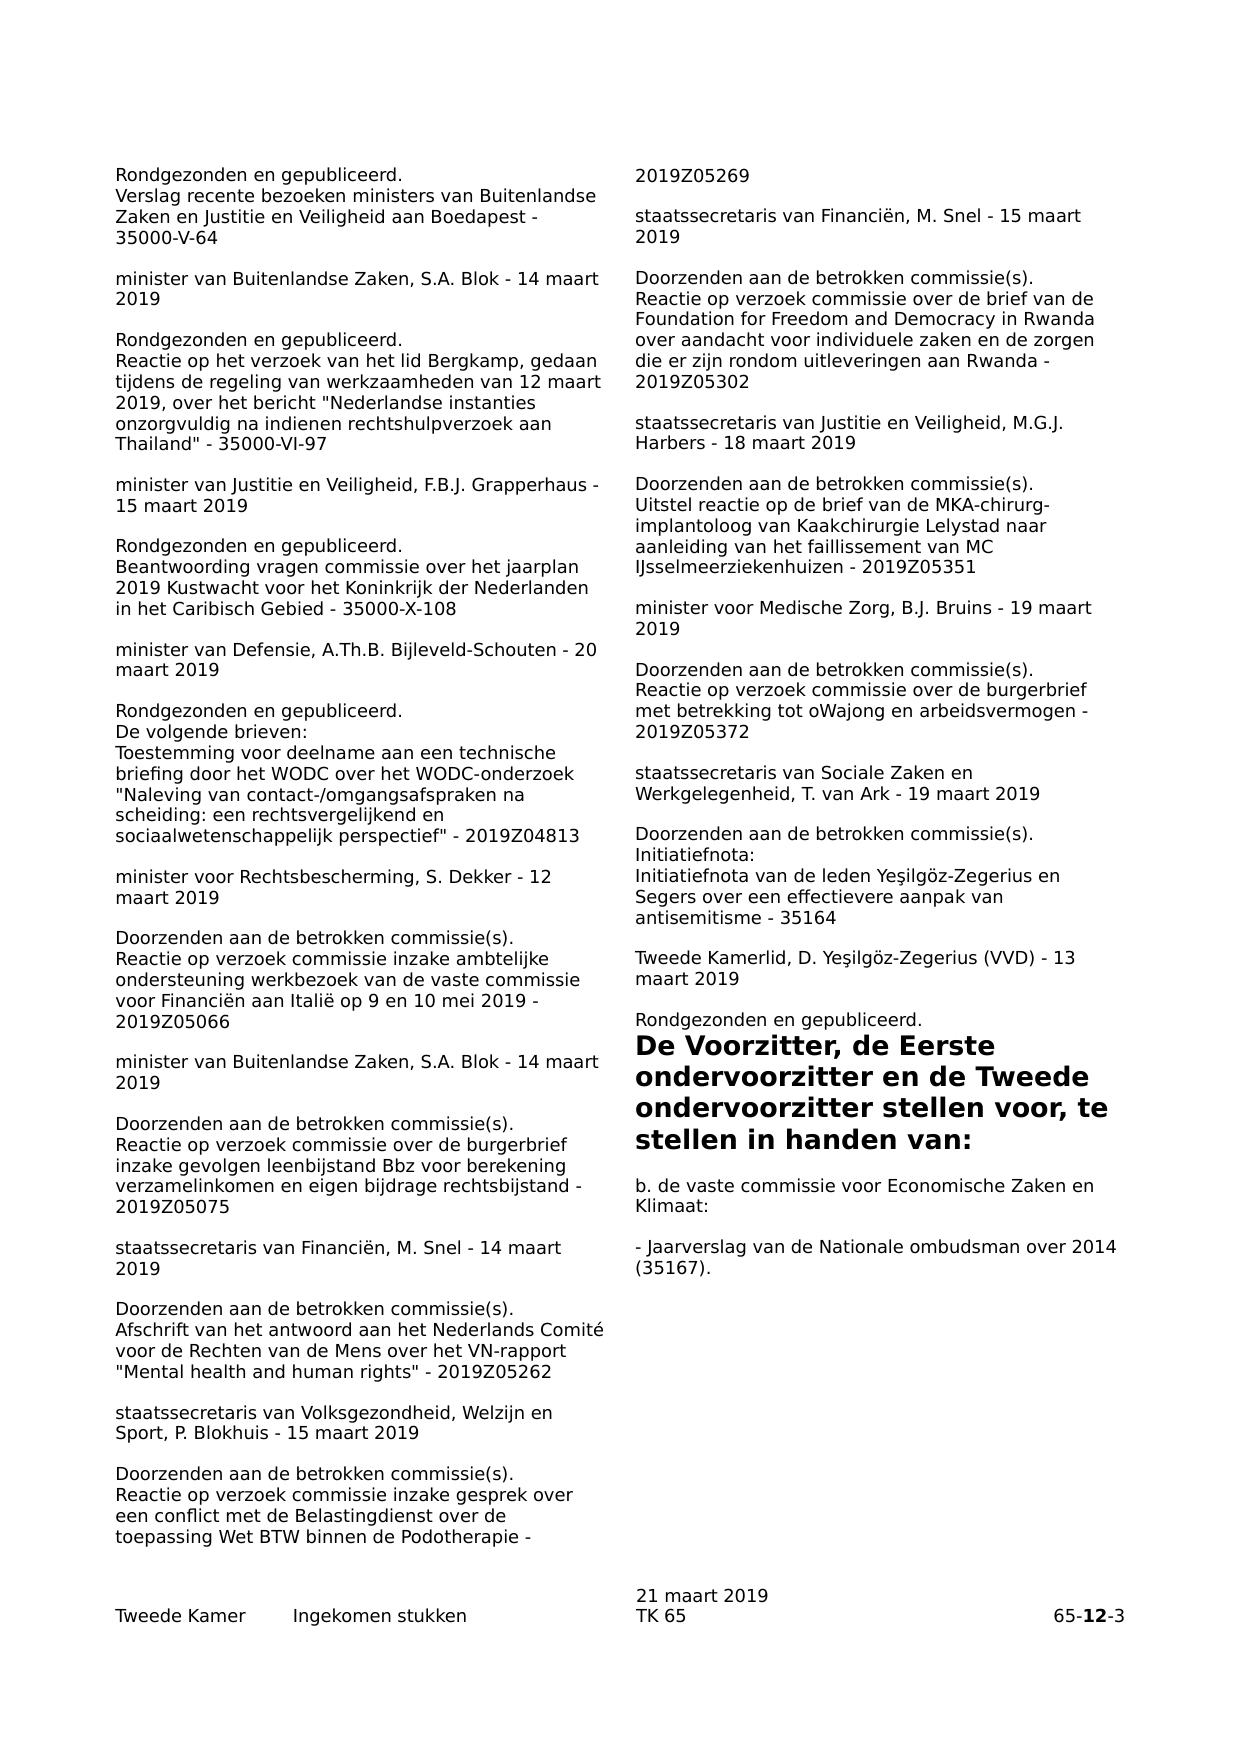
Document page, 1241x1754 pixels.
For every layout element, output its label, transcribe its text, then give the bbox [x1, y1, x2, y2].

text Reactie op verzoek commissie over de burgerbrief inzake gevolgen leenbijstand Bbz voor berekening verzamelinkomen en eigen bijdrage rechtsbijstand - 2019Z05075 [115, 1134, 605, 1218]
text minister van Buitenlandse Zaken, S.A. Blok - 14 maart 2019 [115, 1052, 605, 1094]
text Doorzenden aan de betrokken commissie(s). [115, 1299, 605, 1320]
text Rondgezonden en gepubliceerd. [115, 701, 605, 722]
text staatssecretaris van Financiën, M. Snel - 15 maart 2019 [635, 206, 1125, 248]
text minister voor Rechtsbescherming, S. Dekker - 12 maart 2019 [115, 867, 605, 908]
text Doorzenden aan de betrokken commissie(s). [635, 659, 1125, 680]
text Doorzenden aan de betrokken commissie(s). [115, 1114, 605, 1134]
text Rondgezonden en gepubliceerd. [115, 330, 605, 351]
text Initiatiefnota van de leden Yeşilgöz-Zegerius en Segers over een effectievere aanpak van antisemitisme - 35164 [635, 866, 1125, 928]
text Rondgezonden en gepubliceerd. [115, 536, 605, 557]
text Reactie op het verzoek van het lid Bergkamp, gedaan tijdens de regeling van werkzaamheden van 12 maart 2019, over het bericht "Nederlandse instanties onzorgvuldig na indienen rechtshulpverzoek aan Thailand" - 35000-VI-97 [115, 351, 605, 455]
text staatssecretaris van Sociale Zaken en Werkgelegenheid, T. van Ark - 19 maart 2019 [635, 763, 1125, 804]
text staatssecretaris van Justitie en Veiligheid, M.G.J. Harbers - 18 maart 2019 [635, 412, 1125, 454]
text Doorzenden aan de betrokken commissie(s). [115, 1464, 605, 1485]
text minister van Buitenlandse Zaken, S.A. Blok - 14 maart 2019 [115, 268, 605, 310]
text Doorzenden aan de betrokken commissie(s). [635, 824, 1125, 845]
text minister voor Medische Zorg, B.J. Bruins - 19 maart 2019 [635, 598, 1125, 639]
title De Voorzitter, de Eerste ondervoorzitter en de Tweede ondervoorzitter stellen voor, te stellen in handen van: [635, 1030, 1125, 1155]
text Initiatiefnota: [635, 845, 1125, 866]
text - 2019Z05269 [635, 165, 1125, 186]
text Tweede Kamerlid, D. Yeşilgöz-Zegerius (VVD) - 13 maart 2019 [635, 948, 1125, 990]
text Reactie op verzoek commissie inzake gesprek over een conflict met de Belastingdienst over de toepassing Wet BTW binnen de Podotherapie [115, 1485, 605, 1547]
text Doorzenden aan de betrokken commissie(s). [115, 928, 605, 949]
text Reactie op verzoek commissie over de brief van de Foundation for Freedom and Democracy in Rwanda over aandacht voor individuele zaken en de zorgen die er zijn rondom uitleveringen aan Rwanda - 2019Z05302 [635, 288, 1125, 392]
text Reactie op verzoek commissie inzake ambtelijke ondersteuning werkbezoek van de vaste commissie voor Financiën aan Italië op 9 en 10 mei 2019 - 2019Z05066 [115, 949, 605, 1032]
text Doorzenden aan de betrokken commissie(s). [635, 268, 1125, 288]
text Beantwoording vragen commissie over het jaarplan 2019 Kustwacht voor het Koninkrijk der Nederlanden in het Caribisch Gebied - 35000-X-108 [115, 557, 605, 619]
text - Jaarverslag van de Nationale ombudsman over 2014 (35167). [635, 1237, 1125, 1278]
text Uitstel reactie op de brief van de MKA-chirurg-implantoloog van Kaakchirurgie Lelystad naar aanleiding van het faillissement van MC IJsselmeerziekenhuizen - 2019Z05351 [635, 495, 1125, 578]
text staatssecretaris van Volksgezondheid, Welzijn en Sport, P. Blokhuis - 15 maart 2019 [115, 1402, 605, 1444]
text staatssecretaris van Financiën, M. Snel - 14 maart 2019 [115, 1238, 605, 1279]
text minister van Defensie, A.Th.B. Bijleveld-Schouten - 20 maart 2019 [115, 639, 605, 681]
text Verslag recente bezoeken ministers van Buitenlandse Zaken en Justitie en Veiligheid aan Boedapest - 35000-V-64 [115, 186, 605, 248]
text b. de vaste commissie voor Economische Zaken en Klimaat: [635, 1175, 1125, 1217]
text Rondgezonden en gepubliceerd. [115, 165, 605, 186]
text Toestemming voor deelname aan een technische briefing door het WODC over het WODC-onderzoek "Naleving van contact-/omgangsafspraken na scheiding: een rechtsvergelijkend en sociaalwetenschappelijk perspectief" - 2019Z04813 [115, 743, 605, 847]
text De volgende brieven: [115, 722, 605, 743]
text Afschrift van het antwoord aan het Nederlands Comité voor de Rechten van de Mens over het VN-rapport "Mental health and human rights" - 2019Z05262 [115, 1320, 605, 1382]
text Doorzenden aan de betrokken commissie(s). [635, 474, 1125, 495]
text Reactie op verzoek commissie over de burgerbrief met betrekking tot oWajong en arbeidsvermogen - 2019Z05372 [635, 680, 1125, 743]
text Rondgezonden en gepubliceerd. [635, 1010, 1125, 1030]
text minister van Justitie en Veiligheid, F.B.J. Grapperhaus - 15 maart 2019 [115, 475, 605, 516]
